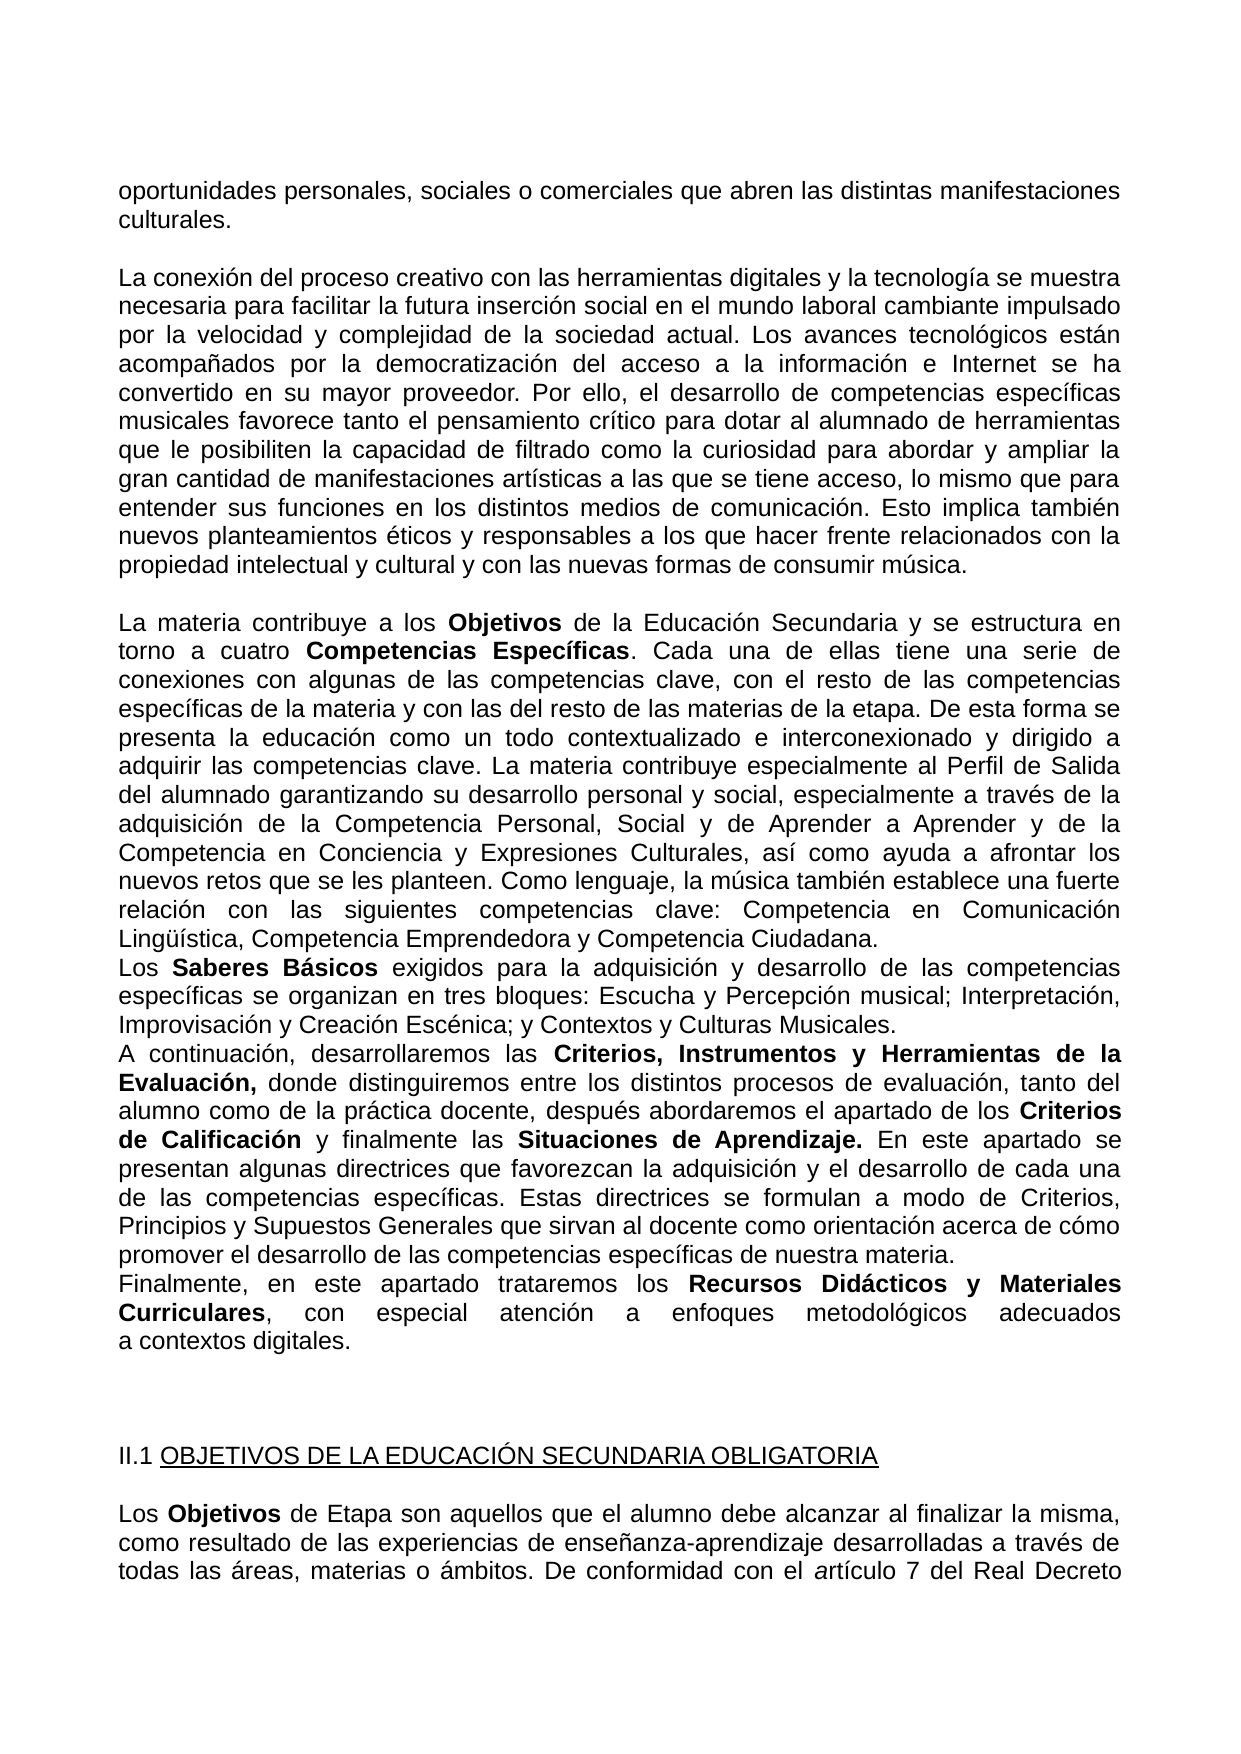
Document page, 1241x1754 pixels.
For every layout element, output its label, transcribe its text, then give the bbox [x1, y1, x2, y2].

text Los Objetivos de Etapa son aquellos que el alumno debe alcanzar al finalizar la misma, como resultado de las experiencias de enseñanza-aprendizaje desarrolladas a través de todas las áreas, materias o ámbitos. De conformidad con el artículo 7 del Real Decreto [118, 1499, 1122, 1585]
text Finalmente, en este apartado trataremos los Recursos Didácticos y Materiales Curriculares, con especial atención a enfoques metodológicos adecuados a contextos digitales. [118, 1269, 1122, 1355]
text A continuación, desarrollaremos las Criterios, Instrumentos y Herramientas de la Evaluación, donde distinguiremos entre los distintos procesos de evaluación, tanto del alumno como de la práctica docente, después abordaremos el apartado de los Criterios de Calificación y finalmente las Situaciones de Aprendizaje. En este apartado se presentan algunas directrices que favorezcan la adquisición y el desarrollo de cada una de las competencias específicas. Estas directrices se formulan a modo de Criterios, Principios y Supuestos Generales que sirvan al docente como orientación acerca de cómo promover el desarrollo de las competencias específicas de nuestra materia. [118, 1039, 1122, 1269]
text Los Saberes Básicos exigidos para la adquisición y desarrollo de las competencias específicas se organizan en tres bloques: Escucha y Percepción musical; Interpretación, Improvisación y Creación Escénica; y Contextos y Culturas Musicales. [118, 953, 1122, 1039]
text La materia contribuye a los Objetivos de la Educación Secundaria y se estructura en torno a cuatro Competencias Específicas. Cada una de ellas tiene una serie de conexiones con algunas de las competencias clave, con el resto de las competencias específicas de la materia y con las del resto de las materias de la etapa. De esta forma se presenta la educación como un todo contextualizado e interconexionado y dirigido a adquirir las competencias clave. La materia contribuye especialmente al Perfil de Salida del alumnado garantizando su desarrollo personal y social, especialmente a través de la adquisición de la Competencia Personal, Social y de Aprender a Aprender y de la Competencia en Conciencia y Expresiones Culturales, así como ayuda a afrontar los nuevos retos que se les planteen. Como lenguaje, la música también establece una fuerte relación con las siguientes competencias clave: Competencia en Comunicación Lingüística, Competencia Emprendedora y Competencia Ciudadana. [118, 608, 1122, 953]
text La conexión del proceso creativo con las herramientas digitales y la tecnología se muestra necesaria para facilitar la futura inserción social en el mundo laboral cambiante impulsado por la velocidad y complejidad de la sociedad actual. Los avances tecnológicos están acompañados por la democratización del acceso a la información e Internet se ha convertido en su mayor proveedor. Por ello, el desarrollo de competencias específicas musicales favorece tanto el pensamiento crítico para dotar al alumnado de herramientas que le posibiliten la capacidad de filtrado como la curiosidad para abordar y ampliar la gran cantidad de manifestaciones artísticas a las que se tiene acceso, lo mismo que para entender sus funciones en los distintos medios de comunicación. Esto implica también nuevos planteamientos éticos y responsables a los que hacer frente relacionados con la propiedad intelectual y cultural y con las nuevas formas de consumir música. [118, 263, 1122, 579]
text oportunidades personales, sociales o comerciales que abren las distintas manifestaciones culturales. [118, 176, 1122, 234]
text II.1 OBJETIVOS DE LA EDUCACIÓN SECUNDARIA OBLIGATORIA [118, 1441, 1122, 1470]
